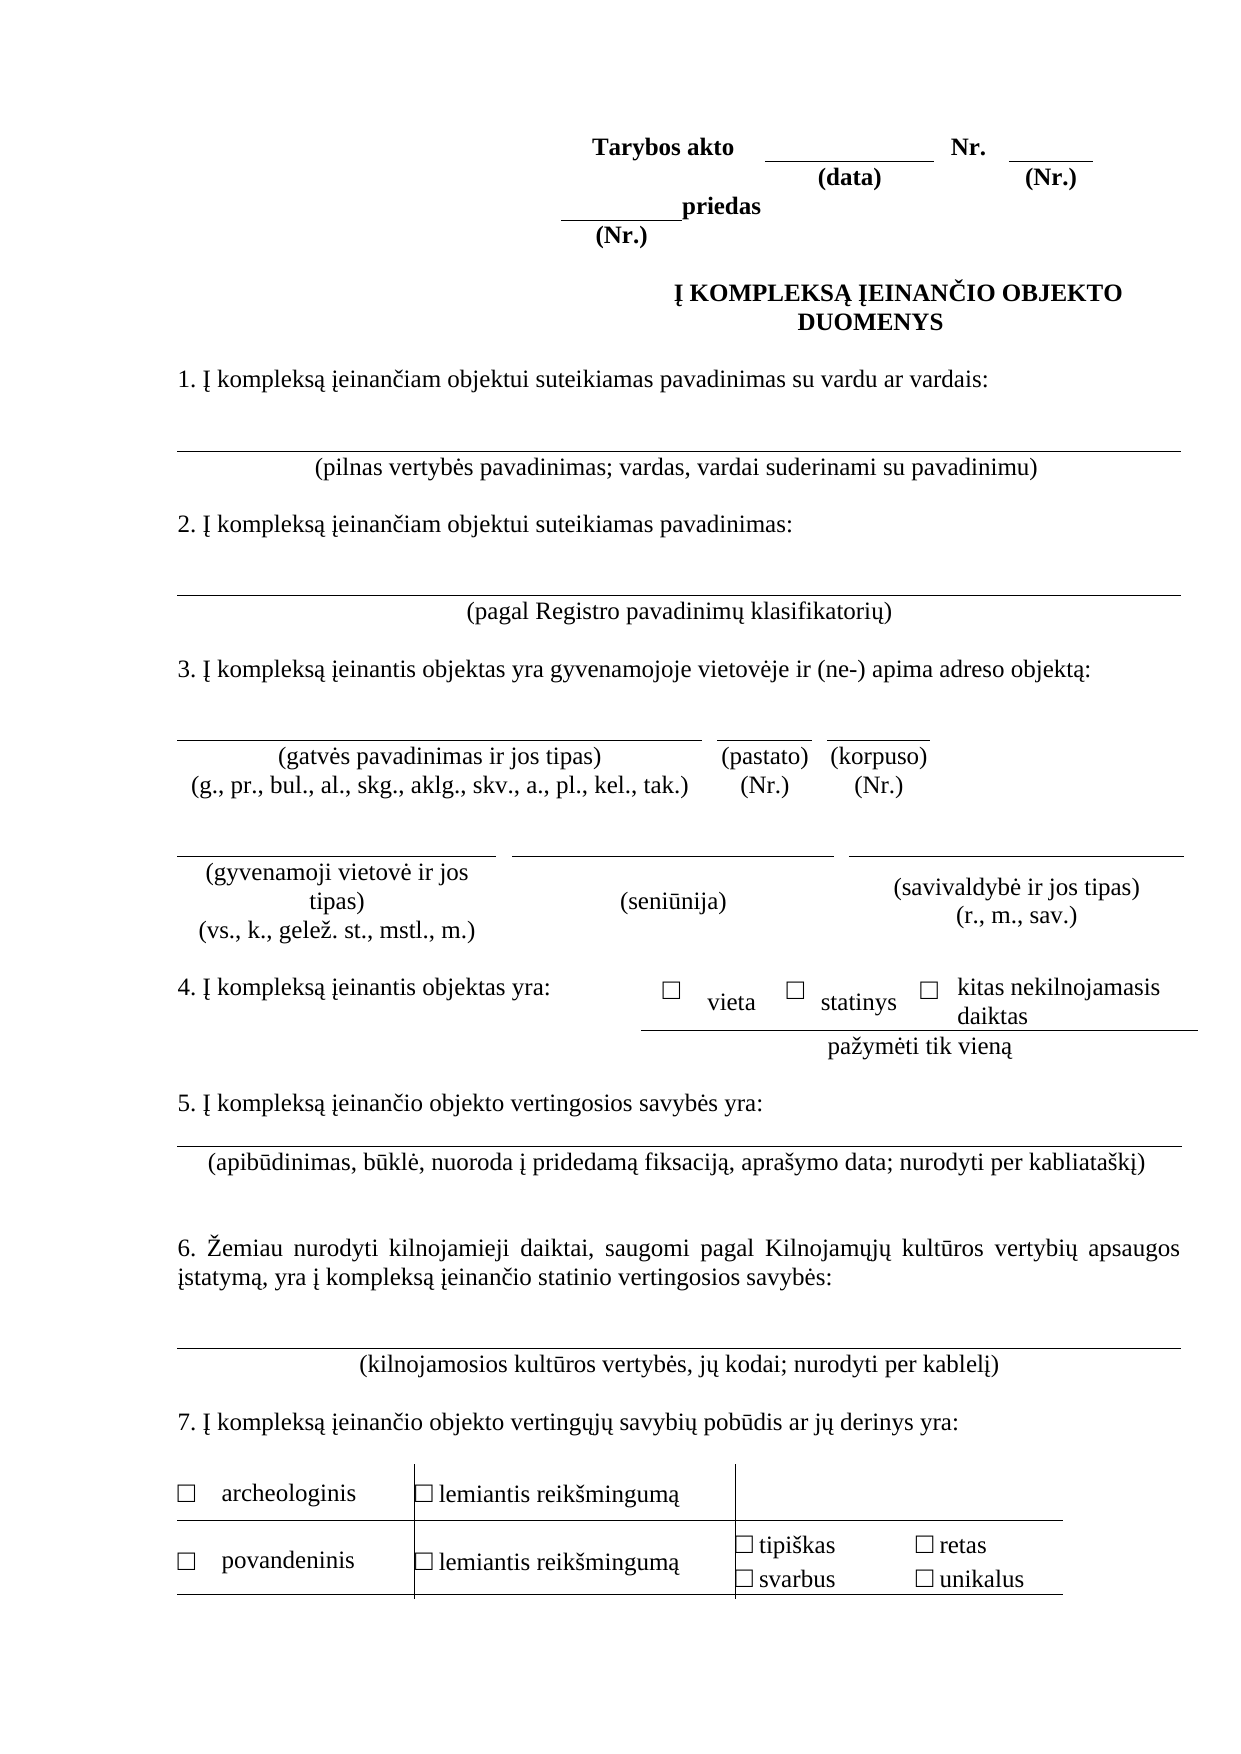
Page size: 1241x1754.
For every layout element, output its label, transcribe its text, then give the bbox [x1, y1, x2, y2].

table_cell [1009, 191, 1093, 219]
table_header Tarybos akto [561, 132, 765, 161]
table_cell [834, 856, 849, 943]
table_cell [682, 220, 1009, 249]
table_cell [496, 856, 512, 943]
table_cell [934, 161, 1009, 191]
table_header Nr. [934, 132, 1009, 161]
table_cell (Nr.) [561, 221, 682, 249]
table_cell □ lemiantis reikšmingumą [415, 1526, 735, 1593]
table_cell □ [177, 1526, 221, 1593]
table_cell [702, 740, 717, 799]
table_header [177, 422, 1181, 451]
text DUOMENYS [673, 307, 1181, 336]
text 6. Žemiau nurodyti kilnojamieji daiktai, saugomi pagal Kilnojamųjų kultūros vertybių apsaugos įstatymą, yra į kompleksą įeinančio statinio vertingosios savybės: [177, 1233, 1181, 1291]
table_header □ [776, 972, 814, 1030]
table_cell (seniūnija) [512, 857, 834, 943]
table_header [736, 1464, 1063, 1520]
text 7. Į kompleksą įeinančio objekto vertingųjų savybių pobūdis ar jų derinys yra: [177, 1407, 1181, 1435]
table_cell (data) [765, 162, 934, 191]
table_cell [561, 191, 682, 219]
table_cell [561, 161, 765, 191]
table_cell [177, 1521, 221, 1526]
table_cell (Nr.) [1009, 162, 1093, 191]
table_cell (savivaldybė ir jos tipas) (r., m., sav.) [849, 857, 1184, 943]
table_cell (pilnas vertybės pavadinimas; vardas, vardai suderinami su pavadinimu) [177, 452, 1181, 480]
table_cell [736, 1521, 1063, 1526]
table_header [177, 828, 496, 856]
table_header archeologinis [221, 1464, 414, 1520]
table_header [717, 711, 812, 740]
table_header [177, 567, 1181, 595]
table_cell □ tipiškas □ svarbus [736, 1526, 916, 1593]
table_header □ [641, 972, 701, 1030]
table_header (apibūdinimas, būklė, nuoroda į pridedamą fiksaciją, aprašymo data; nurodyti per kabliataškį) [177, 1147, 1182, 1176]
table_header [512, 828, 834, 856]
table_header 4. Į kompleksą įeinantis objektas yra: [177, 972, 641, 1030]
table_cell [177, 1595, 221, 1599]
table_header vieta [701, 972, 776, 1030]
table_header □ lemiantis reikšmingumą [415, 1464, 735, 1520]
table_cell (pagal Registro pavadinimų klasifikatorių) [177, 596, 1181, 625]
table_cell priedas [682, 191, 1009, 219]
text 1. Į kompleksą įeinančiam objektui suteikiamas pavadinimas su vardu ar vardais: [177, 364, 1181, 393]
table_cell (kilnojamosios kultūros vertybės, jų kodai; nurodyti per kablelį) [177, 1349, 1181, 1378]
text 3. Į kompleksą įeinantis objektas yra gyvenamojoje vietovėje ir (ne-) apima adreso objektą: [177, 654, 1181, 683]
table_header [1009, 132, 1093, 161]
table_cell pažymėti tik vieną [641, 1031, 1198, 1059]
table_cell [415, 1595, 735, 1599]
table_cell [736, 1595, 1063, 1599]
text 2. Į kompleksą įeinančiam objektui suteikiamas pavadinimas: [177, 509, 1181, 538]
table_header [177, 1319, 1181, 1348]
table_cell (gyvenamoji vietovė ir jos tipas) (vs., k., gelež. st., mstl., m.) [177, 857, 496, 943]
table_header [177, 711, 702, 740]
text Į KOMPLEKSĄ ĮEINANČIO OBJEKTO [549, 278, 1181, 307]
table_header [496, 828, 512, 856]
table_header [812, 711, 827, 740]
table_cell [221, 1521, 414, 1526]
table_cell [812, 740, 827, 799]
table_cell □ retas □ unikalus [916, 1526, 1063, 1593]
table_cell (korpuso) (Nr.) [827, 741, 930, 799]
table_header [765, 132, 934, 161]
table_cell [221, 1595, 414, 1599]
table_header □ [901, 972, 957, 1030]
table_cell [415, 1521, 735, 1526]
table_header [827, 711, 930, 740]
table_header [849, 828, 1184, 856]
text 5. Į kompleksą įeinančio objekto vertingosios savybės yra: [177, 1088, 1181, 1117]
table_cell (pastato) (Nr.) [717, 741, 812, 799]
table_cell [1009, 220, 1093, 249]
table_cell povandeninis [221, 1526, 414, 1593]
table_header kitas nekilnojamasis daiktas [957, 972, 1198, 1030]
table_cell (gatvės pavadinimas ir jos tipas) (g., pr., bul., al., skg., aklg., skv., a., pl., kel., tak.) [177, 741, 702, 799]
table_cell [177, 1030, 641, 1059]
table_header statinys [814, 972, 901, 1030]
table_header □ [177, 1464, 221, 1520]
table_header [834, 828, 849, 856]
table_header [702, 711, 717, 740]
